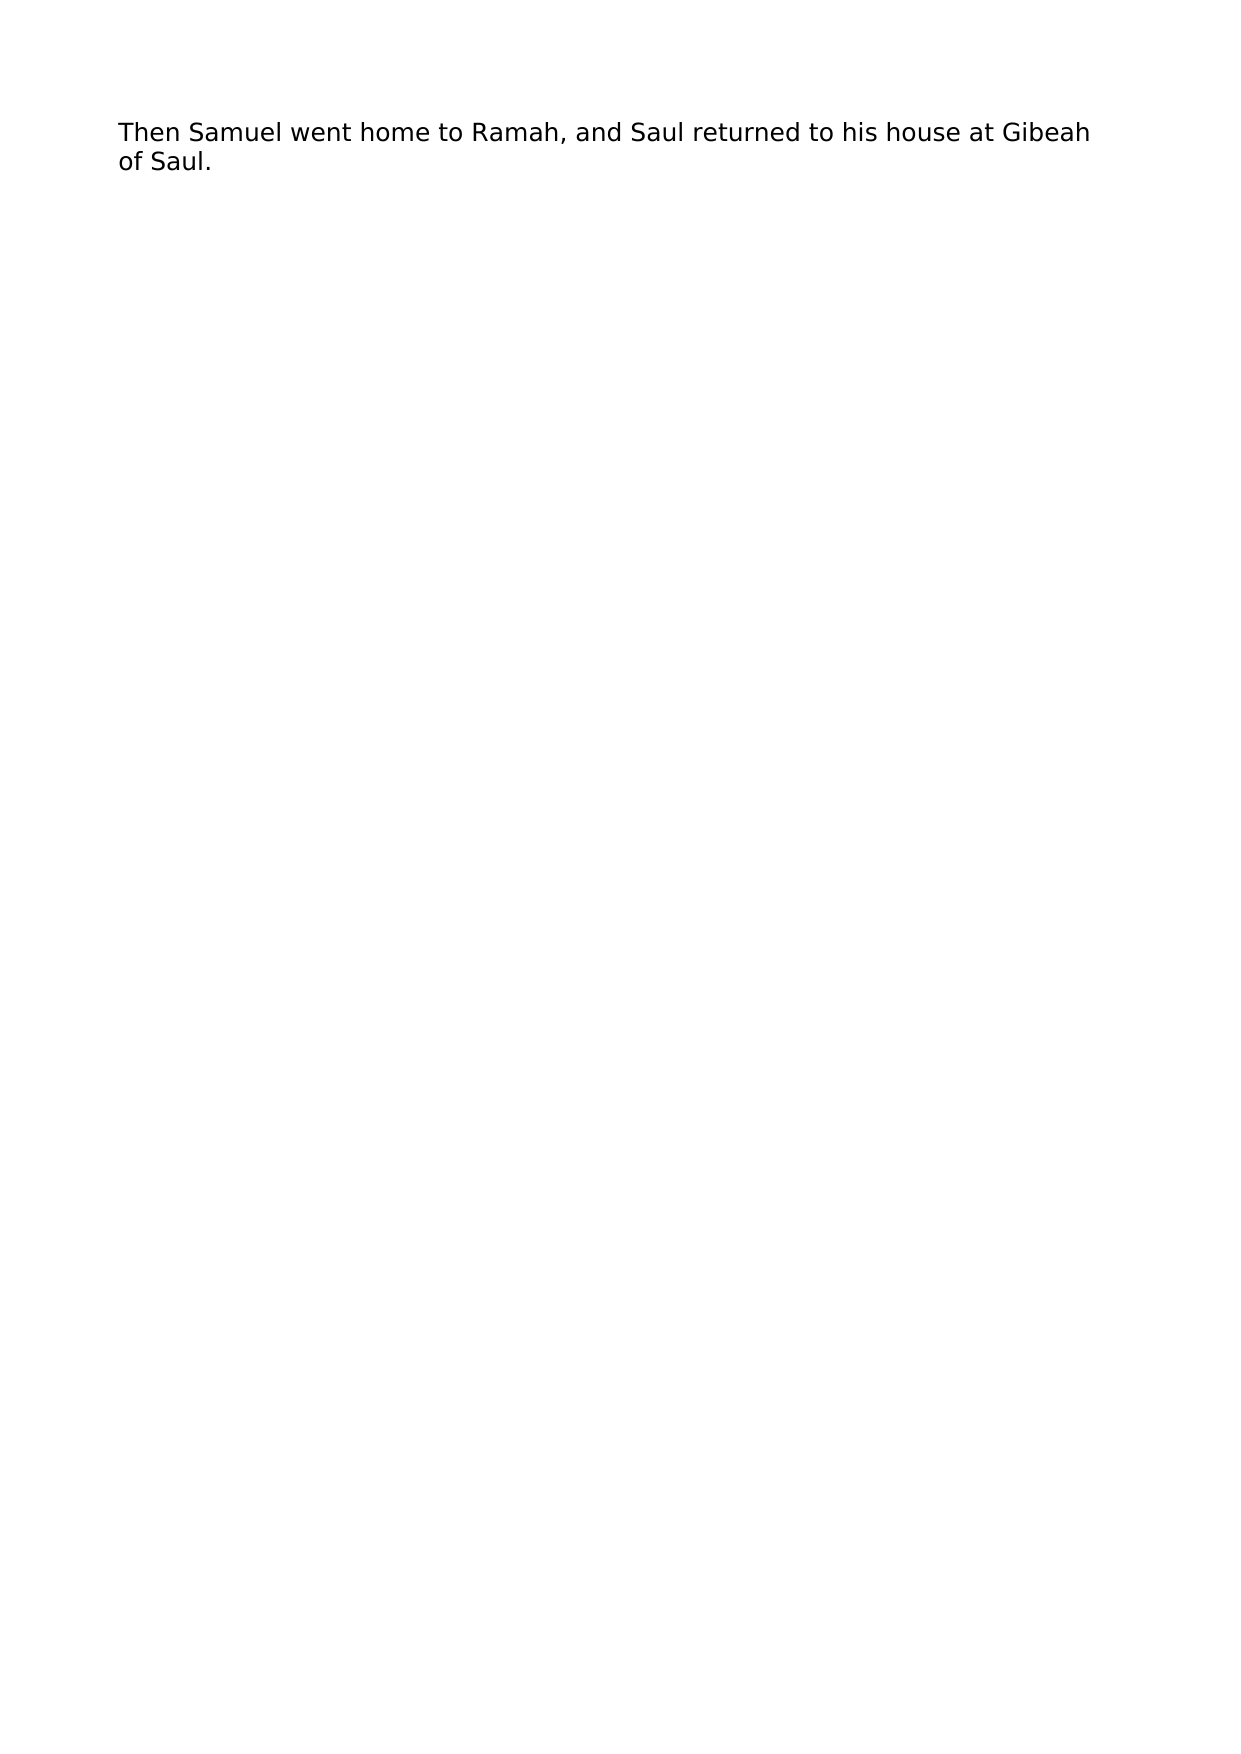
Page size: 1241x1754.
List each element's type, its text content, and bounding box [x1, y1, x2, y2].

text Then Samuel went home to Ramah, and Saul returned to his house at Gibeah of Saul. [118, 118, 1122, 176]
